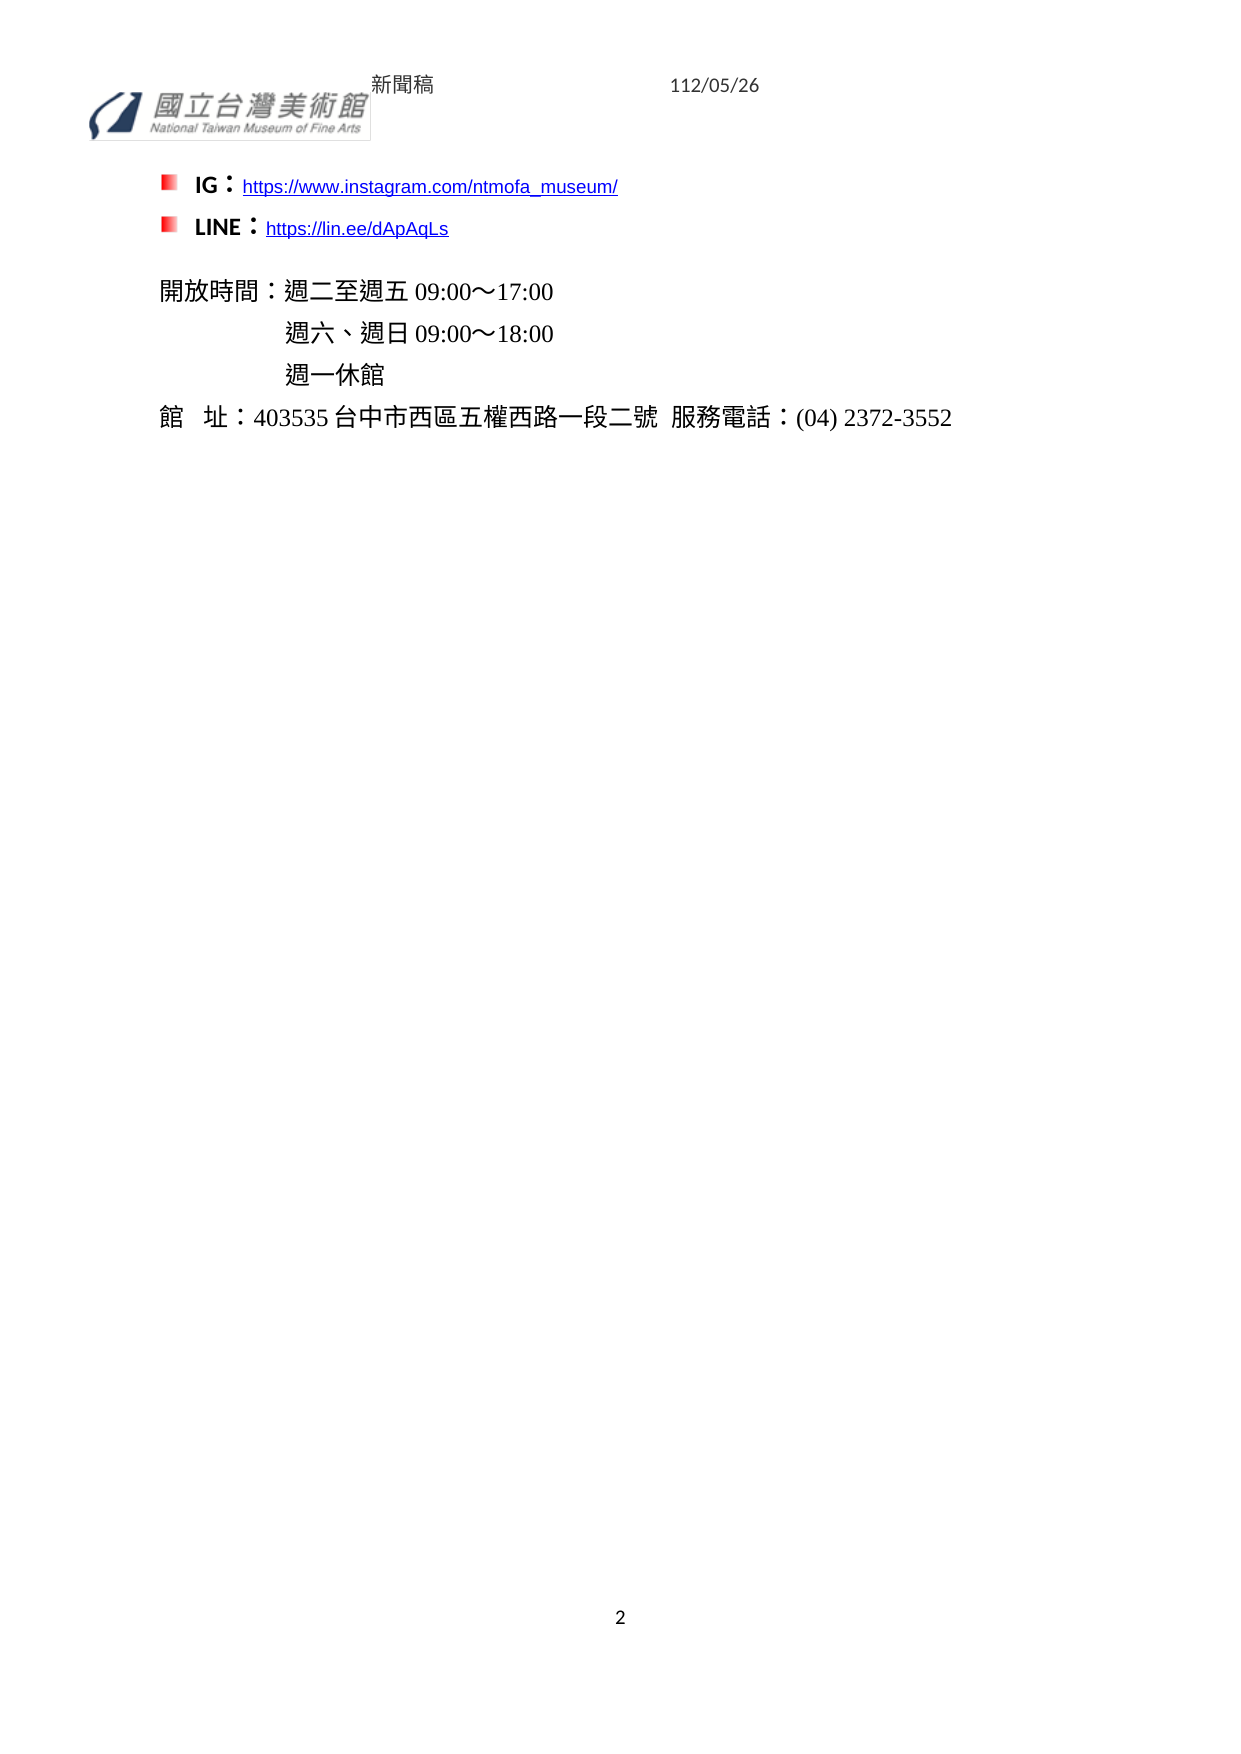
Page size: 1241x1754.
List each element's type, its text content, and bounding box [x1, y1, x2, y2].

list LINE：https://lin.ee/dApAqLs [159, 206, 1081, 242]
text 週六、週日09:00～18:00 [159, 313, 1081, 350]
picture [89, 92, 372, 142]
picture [160, 173, 179, 192]
list IG：https://www.instagram.com/ntmofa_museum/ [159, 164, 1081, 201]
picture [160, 215, 179, 234]
text 週一休館 [159, 355, 1081, 391]
text 開放時間：週二至週五09:00～17:00 [159, 272, 1081, 308]
text 館 址：403535台中市西區五權西路一段二號 服務電話：(04) 2372-3552 [159, 397, 1081, 434]
